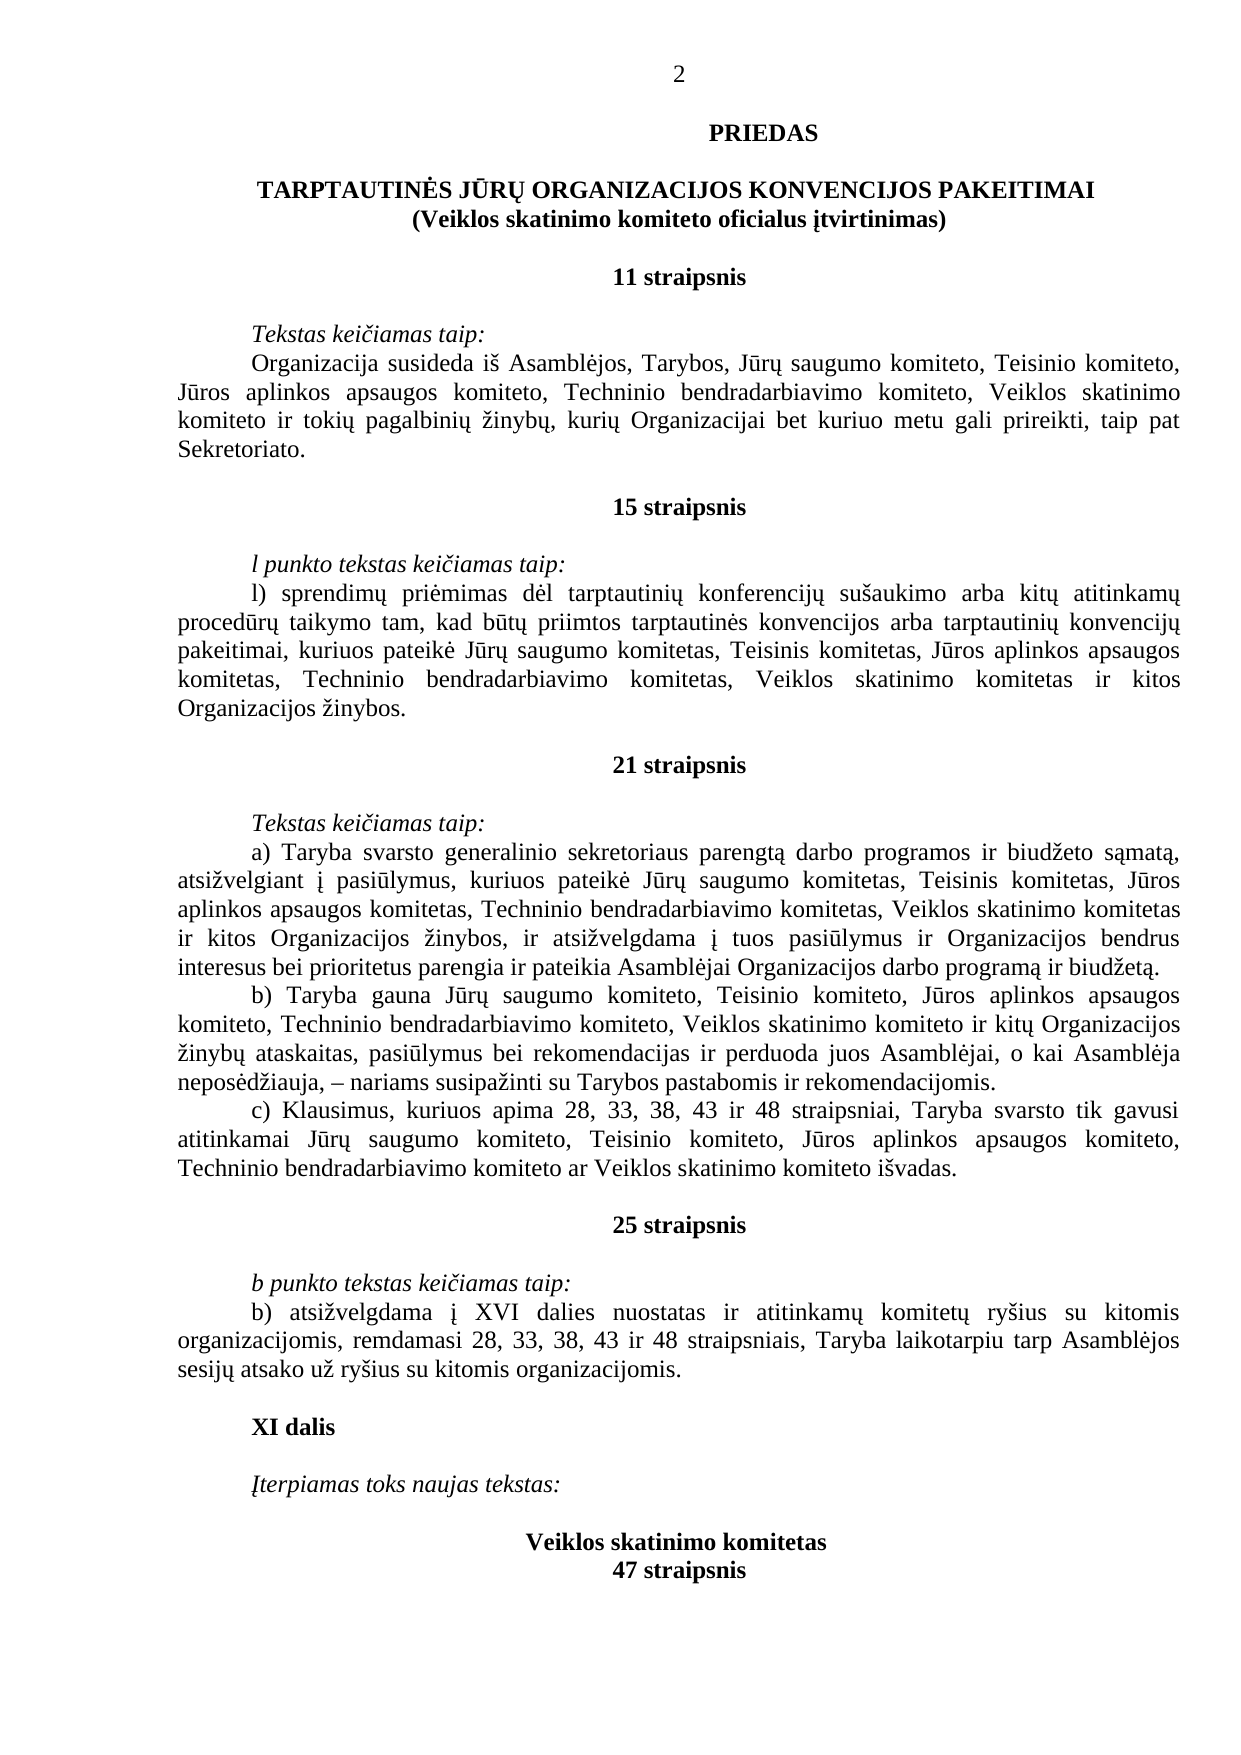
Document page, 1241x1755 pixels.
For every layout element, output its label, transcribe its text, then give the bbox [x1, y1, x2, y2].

text 21 straipsnis [177, 751, 1181, 779]
text PRIEDAS [177, 118, 1181, 147]
text c) Klausimus, kuriuos apima 28, 33, 38, 43 ir 48 straipsniai, Taryba svarsto tik gavusi atitinkamai Jūrų saugumo komiteto, Teisinio komiteto, Jūros aplinkos apsaugos komiteto, Techninio bendradarbiavimo komiteto ar Veiklos skatinimo komiteto išvadas. [177, 1096, 1181, 1182]
text (Veiklos skatinimo komiteto oficialus įtvirtinimas) [177, 204, 1181, 233]
text Įterpiamas toks naujas tekstas: [177, 1469, 1181, 1498]
text XI dalis [177, 1412, 1181, 1441]
text Tekstas keičiamas taip: [177, 808, 1181, 837]
text b) atsižvelgdama į XVI dalies nuostatas ir atitinkamų komitetų ryšius su kitomis organizacijomis, remdamasi 28, 33, 38, 43 ir 48 straipsniais, Taryba laikotarpiu tarp Asamblėjos sesijų atsako už ryšius su kitomis organizacijomis. [177, 1297, 1181, 1383]
text 47 straipsnis [177, 1556, 1181, 1584]
text 25 straipsnis [177, 1211, 1181, 1239]
text TARPTAUTINĖS JŪRŲ ORGANIZACIJOS KONVENCIJOS PAKEITIMAI [177, 176, 1181, 204]
text 11 straipsnis [177, 262, 1181, 291]
text l punkto tekstas keičiamas taip: [177, 549, 1181, 578]
text l) sprendimų priėmimas dėl tarptautinių konferencijų sušaukimo arba kitų atitinkamų procedūrų taikymo tam, kad būtų priimtos tarptautinės konvencijos arba tarptautinių konvencijų pakeitimai, kuriuos pateikė Jūrų saugumo komitetas, Teisinis komitetas, Jūros aplinkos apsaugos komitetas, Techninio bendradarbiavimo komitetas, Veiklos skatinimo komitetas ir kitos Organizacijos žinybos. [177, 578, 1181, 722]
text b) Taryba gauna Jūrų saugumo komiteto, Teisinio komiteto, Jūros aplinkos apsaugos komiteto, Techninio bendradarbiavimo komiteto, Veiklos skatinimo komiteto ir kitų Organizacijos žinybų ataskaitas, pasiūlymus bei rekomendacijas ir perduoda juos Asamblėjai, o kai Asamblėja neposėdžiauja, – nariams susipažinti su Tarybos pastabomis ir rekomendacijomis. [177, 981, 1181, 1096]
text b punkto tekstas keičiamas taip: [177, 1268, 1181, 1297]
text Tekstas keičiamas taip: [177, 319, 1181, 348]
text 15 straipsnis [177, 492, 1181, 521]
text Veiklos skatinimo komitetas [177, 1527, 1181, 1556]
text Organizacija susideda iš Asamblėjos, Tarybos, Jūrų saugumo komiteto, Teisinio komiteto, Jūros aplinkos apsaugos komiteto, Techninio bendradarbiavimo komiteto, Veiklos skatinimo komiteto ir tokių pagalbinių žinybų, kurių Organizacijai bet kuriuo metu gali prireikti, taip pat Sekretoriato. [177, 348, 1181, 463]
text a) Taryba svarsto generalinio sekretoriaus parengtą darbo programos ir biudžeto sąmatą, atsižvelgiant į pasiūlymus, kuriuos pateikė Jūrų saugumo komitetas, Teisinis komitetas, Jūros aplinkos apsaugos komitetas, Techninio bendradarbiavimo komitetas, Veiklos skatinimo komitetas ir kitos Organizacijos žinybos, ir atsižvelgdama į tuos pasiūlymus ir Organizacijos bendrus interesus bei prioritetus parengia ir pateikia Asamblėjai Organizacijos darbo programą ir biudžetą. [177, 837, 1181, 981]
